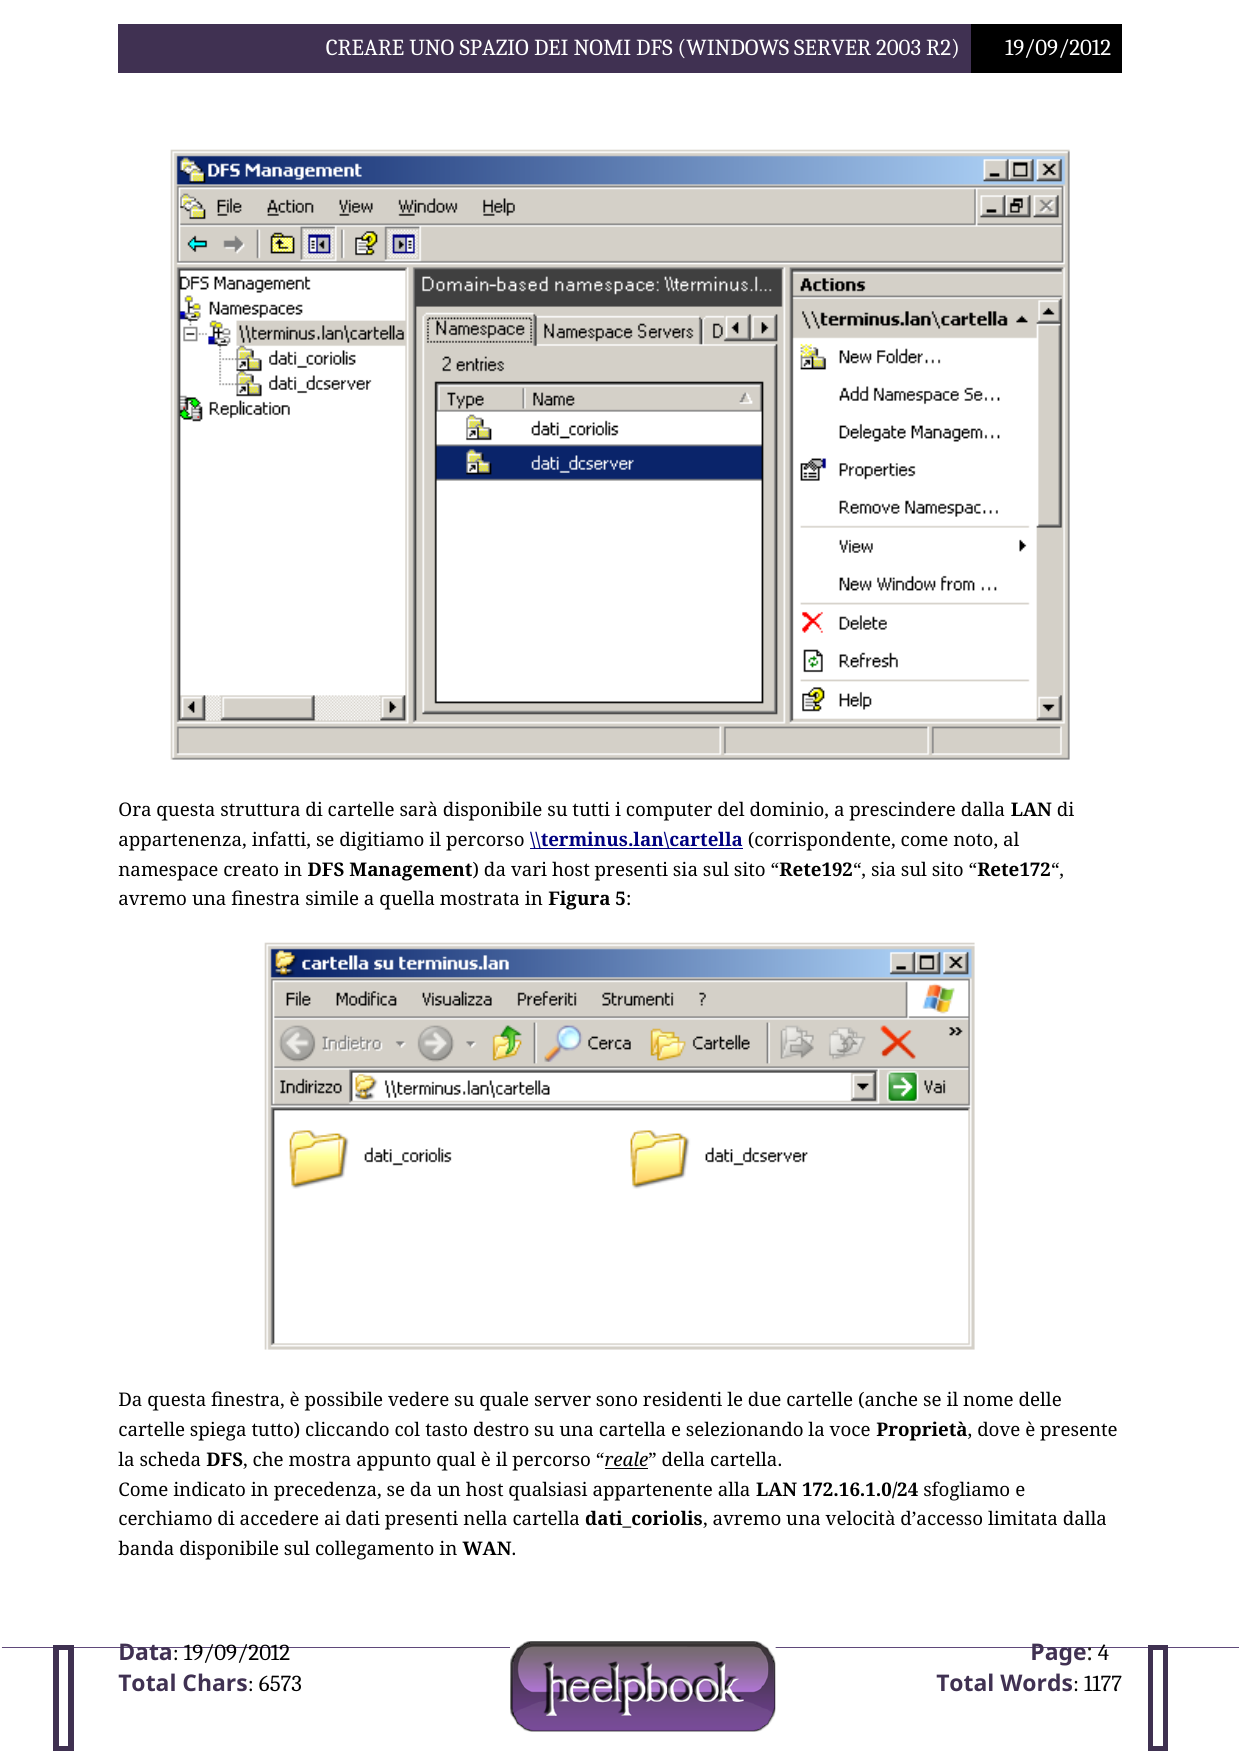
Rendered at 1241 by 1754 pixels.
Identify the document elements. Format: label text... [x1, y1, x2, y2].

text Come indicato in precedenza, se da un host qualsiasi appartenente alla LAN 172.16.1.0/24 sfogliamo e cerchiamo di accedere ai dati presenti nella cartella dati_coriolis, avremo una velocità d’accesso limitata dalla banda disponibile sul collegamento in WAN. [118, 1472, 1122, 1561]
text Ora questa struttura di cartelle sarà disponibile su tutti i computer del dominio, a prescindere dalla LAN di appartenenza, infatti, se digitiamo il percorso \\terminus.lan\cartella (corrispondente, come noto, al namespace creato in DFS Management) da vari host presenti sia sul sito “Rete192“, sia sul sito “Rete172“, avremo una finestra simile a quella mostrata in Figura 5: [118, 792, 1122, 911]
text Da questa finestra, è possibile vedere su quale server sono residenti le due cartelle (anche se il nome delle cartelle spiega tutto) cliccando col tasto destro su una cartella e selezionando la voce Proprietà, dove è presente la scheda DFS, che mostra appunto qual è il percorso “reale” della cartella. [118, 1383, 1122, 1472]
